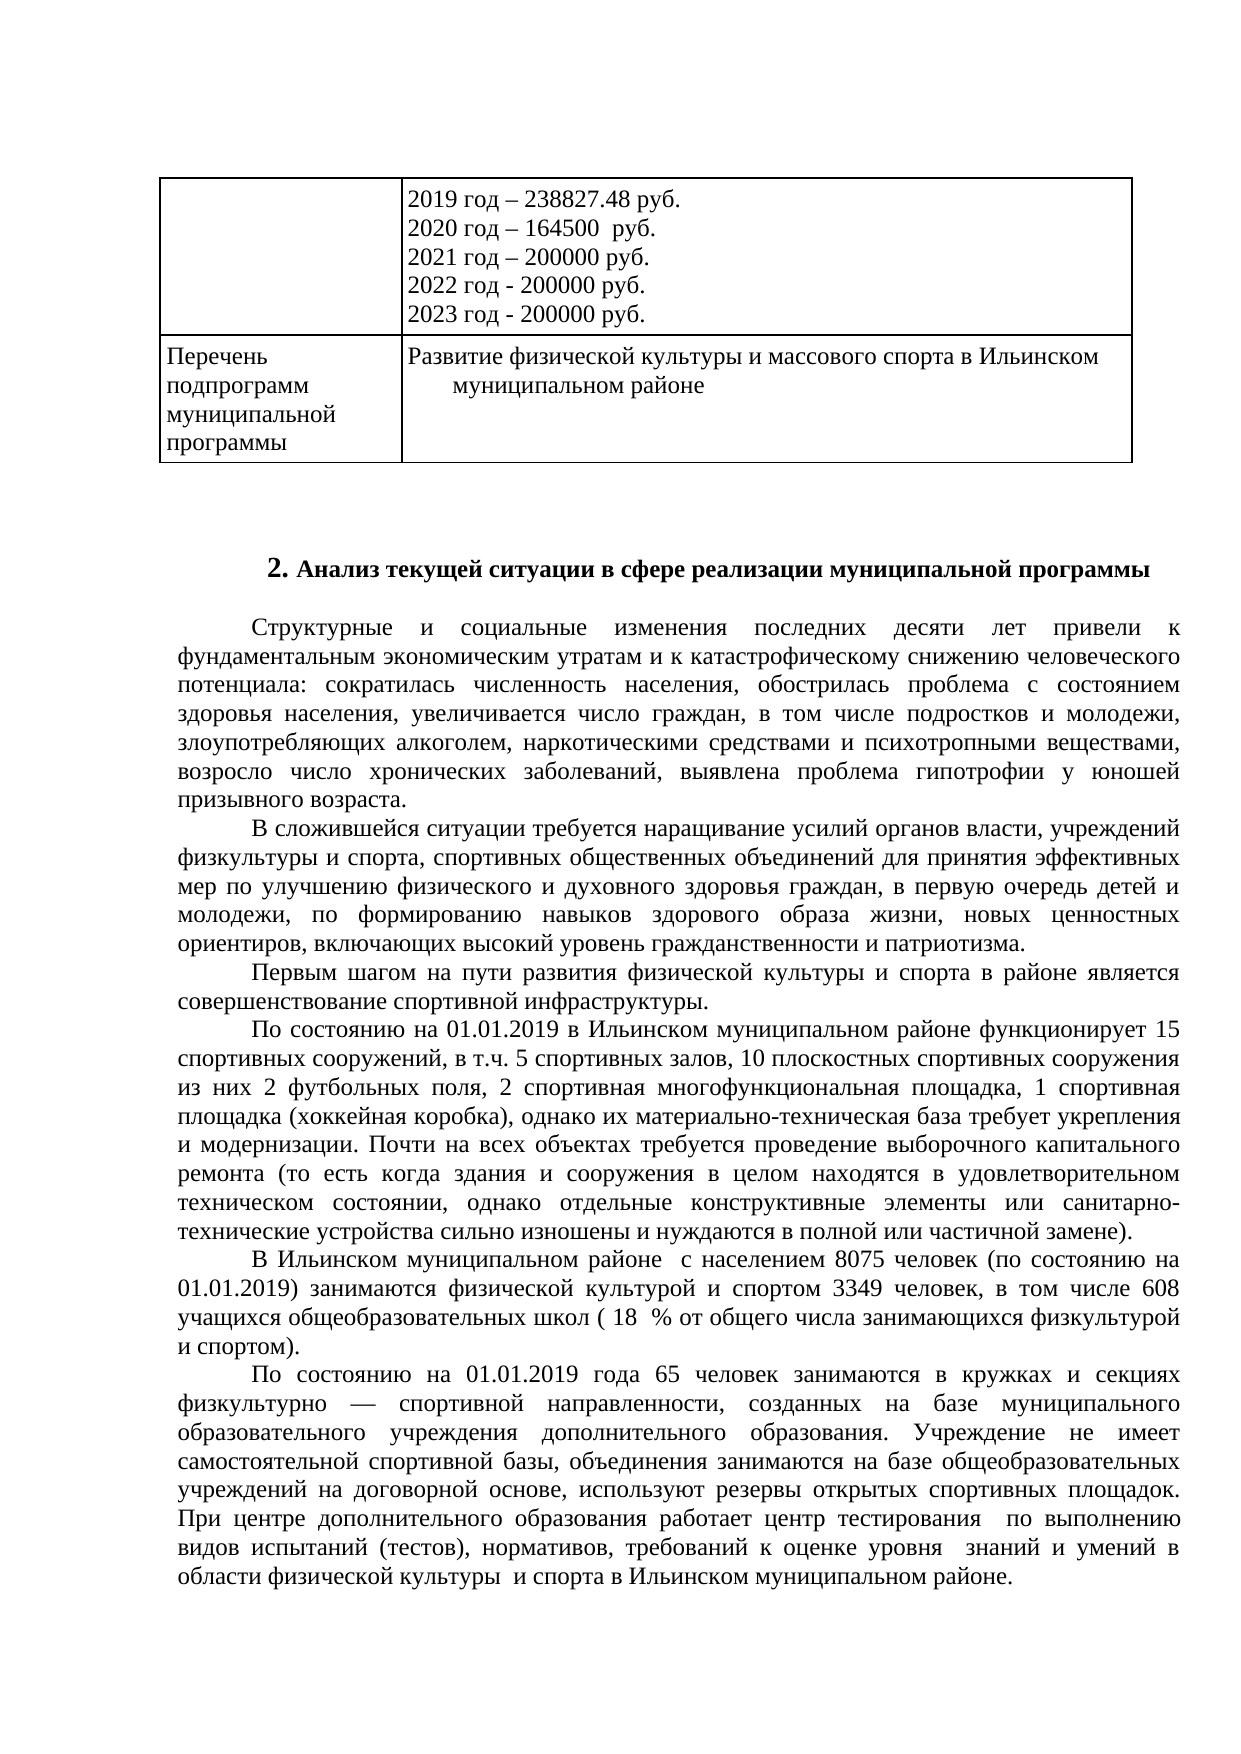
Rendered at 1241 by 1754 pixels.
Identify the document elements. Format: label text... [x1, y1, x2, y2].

table_cell Перечень подпрограмм муниципальной программы [161, 336, 401, 462]
list Анализ текущей ситуации в сфере реализации муниципальной программы [236, 550, 1181, 583]
text По состоянию на 01.01.2019 года 65 человек занимаются в кружках и секциях физкультурно — спортивной направленности, созданных на базе муниципального образовательного учреждения дополнительного образования. Учреждение не имеет самостоятельной спортивной базы, объединения занимаются на базе общеобразовательных учреждений на договорной основе, используют резервы открытых спортивных площадок. При центре дополнительного образования работает центр тестирования по выполнению видов испытаний (тестов), нормативов, требований к оценке уровня знаний и умений в области физической культуры и спорта в Ильинском муниципальном районе. [177, 1359, 1181, 1589]
text В Ильинском муниципальном районе с населением 8075 человек (по состоянию на 01.01.2019) занимаются физической культурой и спортом 3349 человек, в том числе 608 учащихся общеобразовательных школ ( 18 % от общего числа занимающихся физкультурой и спортом). [177, 1244, 1181, 1359]
text Первым шагом на пути развития физической культуры и спорта в районе является совершенствование спортивной инфраструктуры. [177, 957, 1181, 1014]
table_cell Развитие физической культуры и массового спорта в Ильинском муниципальном районе [403, 336, 1131, 462]
table_cell [161, 179, 401, 334]
text В сложившейся ситуации требуется наращивание усилий органов власти, учреждений физкультуры и спорта, спортивных общественных объединений для принятия эффективных мер по улучшению физического и духовного здоровья граждан, в первую очередь детей и молодежи, по формированию навыков здорового образа жизни, новых ценностных ориентиров, включающих высокий уровень гражданственности и патриотизма. [177, 813, 1181, 957]
table_cell 2019 год – 238827.48 руб. 2020 год – 164500 руб. 2021 год – 200000 руб. 2022 год - 200000 руб. 2023 год - 200000 руб. [403, 179, 1131, 334]
text По состоянию на 01.01.2019 в Ильинском муниципальном районе функционирует 15 спортивных сооружений, в т.ч. 5 спортивных залов, 10 плоскостных спортивных сооружения из них 2 футбольных поля, 2 спортивная многофункциональная площадка, 1 спортивная площадка (хоккейная коробка), однако их материально-техническая база требует укрепления и модернизации. Почти на всех объектах требуется проведение выборочного капитального ремонта (то есть когда здания и сооружения в целом находятся в удовлетворительном техническом состоянии, однако отдельные конструктивные элементы или санитарно-технические устройства сильно изношены и нуждаются в полной или частичной замене). [177, 1014, 1181, 1244]
text Структурные и социальные изменения последних десяти лет привели к фундаментальным экономическим утратам и к катастрофическому снижению человеческого потенциала: сократилась численность населения, обострилась проблема с состоянием здоровья населения, увеличивается число граждан, в том числе подростков и молодежи, злоупотребляющих алкоголем, наркотическими средствами и психотропными веществами, возросло число хронических заболеваний, выявлена проблема гипотрофии у юношей призывного возраста. [177, 612, 1181, 813]
